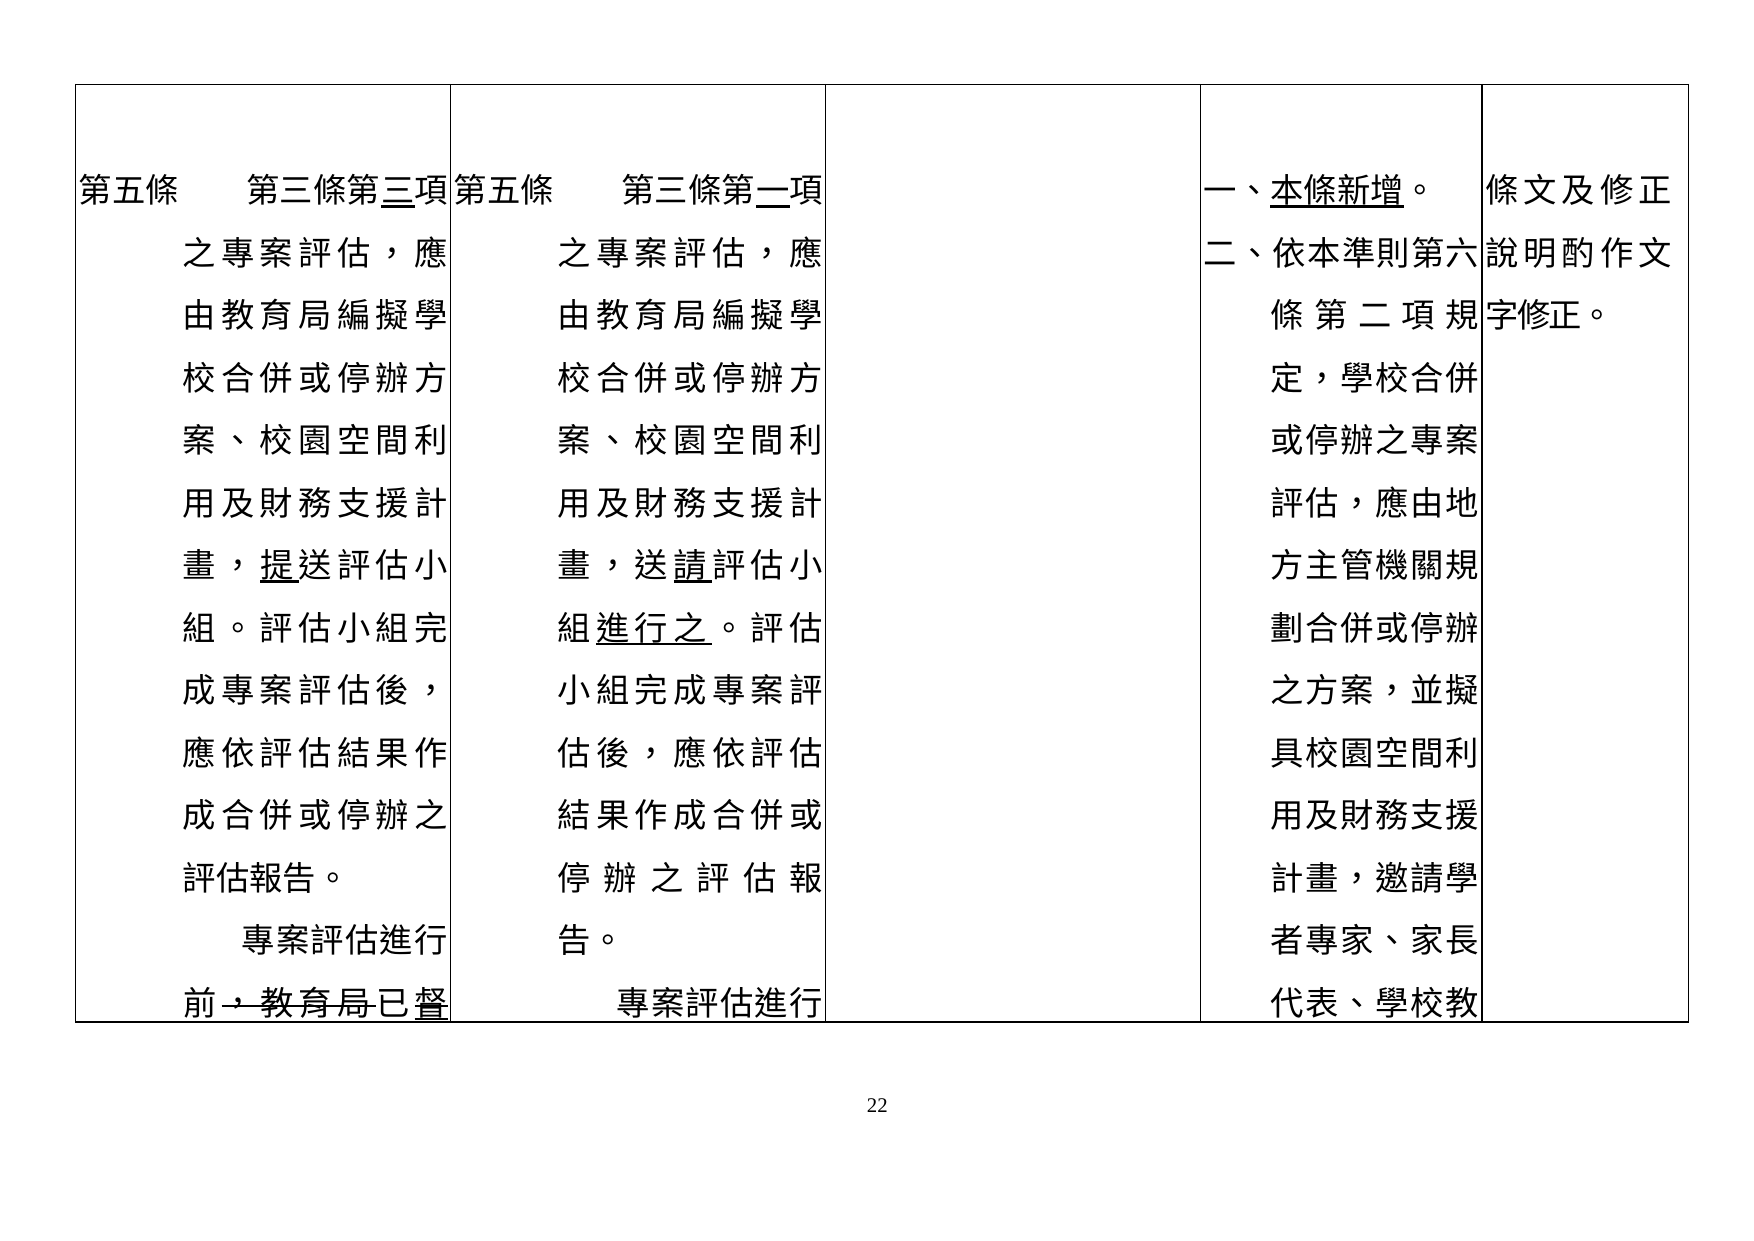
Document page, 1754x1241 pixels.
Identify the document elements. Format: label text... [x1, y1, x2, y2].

table_cell 第五條 第三條第三項之專案評估，應由教育局編擬學校合併或停辦方案、校園空間利用及財務支援計畫，提送評估小組。評估小組完成專案評估後，應依評估結果作成合併或停辦之評估報告。 專案評估進行前，教育局已督 [76, 85, 450, 1021]
table_cell 第五條 第三條第一項之專案評估，應由教育局編擬學校合併或停辦方案、校園空間利用及財務支援計畫，送請評估小組進行之。評估小組完成專案評估後，應依評估結果作成合併或停辦之評估報告。 專案評估進行 [451, 85, 825, 1021]
table_cell [826, 85, 1200, 1021]
table_cell 一、本條新增。 二、依本準則第六條第二項規定，學校合併或停辦之專案評估，應由地方主管機關規劃合併或停辦之方案，並擬具校園空間利用及財務支援計畫，邀請學者專家、家長代表、學校教 [1201, 85, 1481, 1021]
table_cell 條文及修正說明酌作文字修正。 [1483, 85, 1688, 1021]
